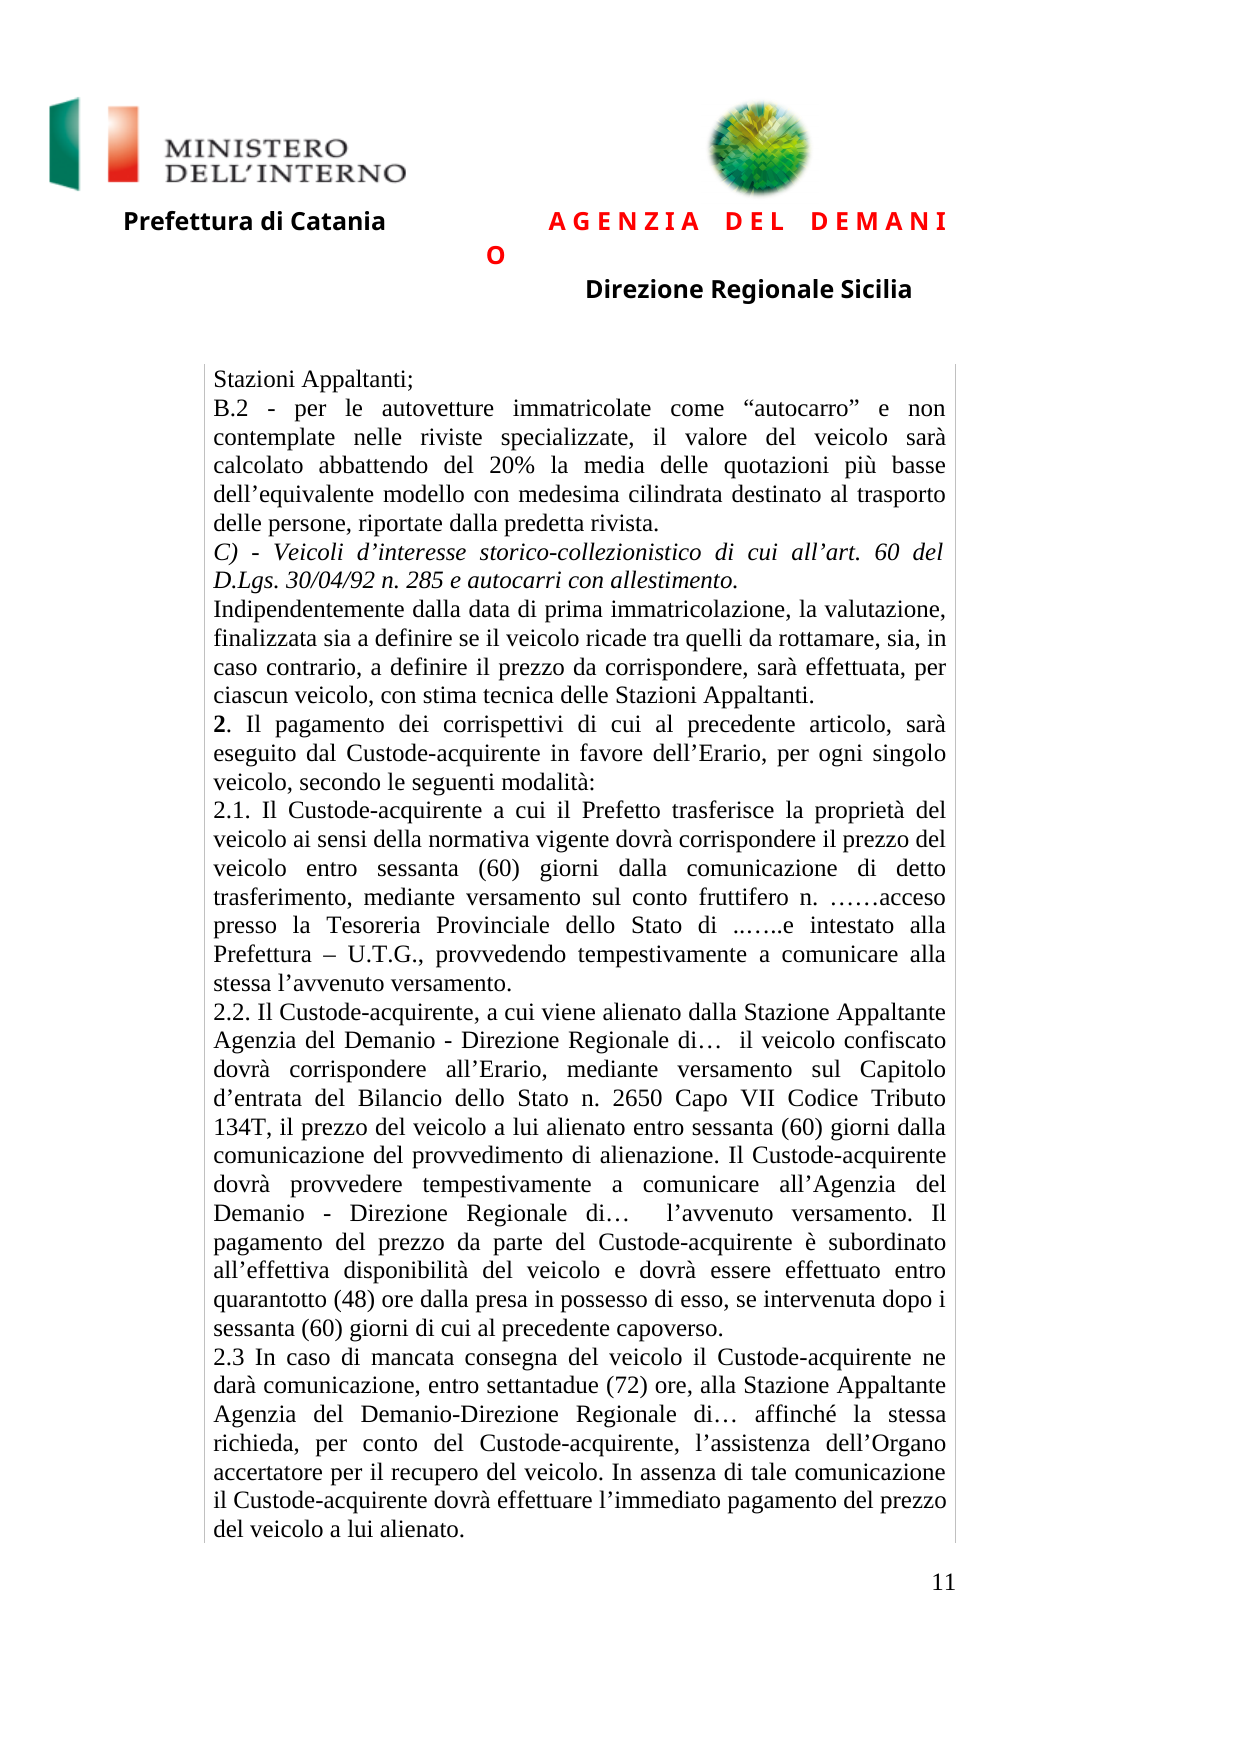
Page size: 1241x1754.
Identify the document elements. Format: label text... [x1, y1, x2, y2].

text Indipendentemente dalla data di prima immatricolazione, la valutazione, finalizzata sia a definire se il veicolo ricade tra quelli da rottamare, sia, in caso contrario, a definire il prezzo da corrispondere, sarà effettuata, per ciascun veicolo, con stima tecnica delle Stazioni Appaltanti. [205, 594, 955, 709]
text C) - Veicoli d’interesse storico-collezionistico di cui all’art. 60 del D.Lgs. 30/04/92 n. 285 e autocarri con allestimento. [205, 537, 955, 594]
text 2.2. Il Custode-acquirente, a cui viene alienato dalla Stazione Appaltante Agenzia del Demanio - Direzione Regionale di… il veicolo confiscato dovrà corrispondere all’Erario, mediante versamento sul Capitolo d’entrata del Bilancio dello Stato n. 2650 Capo VII Codice Tributo 134T, il prezzo del veicolo a lui alienato entro sessanta (60) giorni dalla comunicazione del provvedimento di alienazione. Il Custode-acquirente dovrà provvedere tempestivamente a comunicare all’Agenzia del Demanio - Direzione Regionale di… l’avvenuto versamento. Il pagamento del prezzo da parte del Custode-acquirente è subordinato all’effettiva disponibilità del veicolo e dovrà essere effettuato entro quarantotto (48) ore dalla presa in possesso di esso, se intervenuta dopo i sessanta (60) giorni di cui al precedente capoverso. [205, 997, 955, 1342]
text Stazioni Appaltanti; [205, 364, 955, 393]
text B.2 - per le autovetture immatricolate come “autocarro” e non contemplate nelle riviste specializzate, il valore del veicolo sarà calcolato abbattendo del 20% la media delle quotazioni più basse dell’equivalente modello con medesima cilindrata destinato al trasporto delle persone, riportate dalla predetta rivista. [205, 393, 955, 537]
text 2. Il pagamento dei corrispettivi di cui al precedente articolo, sarà eseguito dal Custode-acquirente in favore dell’Erario, per ogni singolo veicolo, secondo le seguenti modalità: [205, 709, 955, 796]
text 2.1. Il Custode-acquirente a cui il Prefetto trasferisce la proprietà del veicolo ai sensi della normativa vigente dovrà corrispondere il prezzo del veicolo entro sessanta (60) giorni dalla comunicazione di detto trasferimento, mediante versamento sul conto fruttifero n. ……acceso presso la Tesoreria Provinciale dello Stato di ..…..e intestato alla Prefettura – U.T.G., provvedendo tempestivamente a comunicare alla stessa l’avvenuto versamento. [205, 796, 955, 997]
text 2.3 In caso di mancata consegna del veicolo il Custode-acquirente ne darà comunicazione, entro settantadue (72) ore, alla Stazione Appaltante Agenzia del Demanio-Direzione Regionale di… affinché la stessa richieda, per conto del Custode-acquirente, l’assistenza dell’Organo accertatore per il recupero del veicolo. In assenza di tale comunicazione il Custode-acquirente dovrà effettuare l’immediato pagamento del prezzo del veicolo a lui alienato. [205, 1342, 955, 1543]
